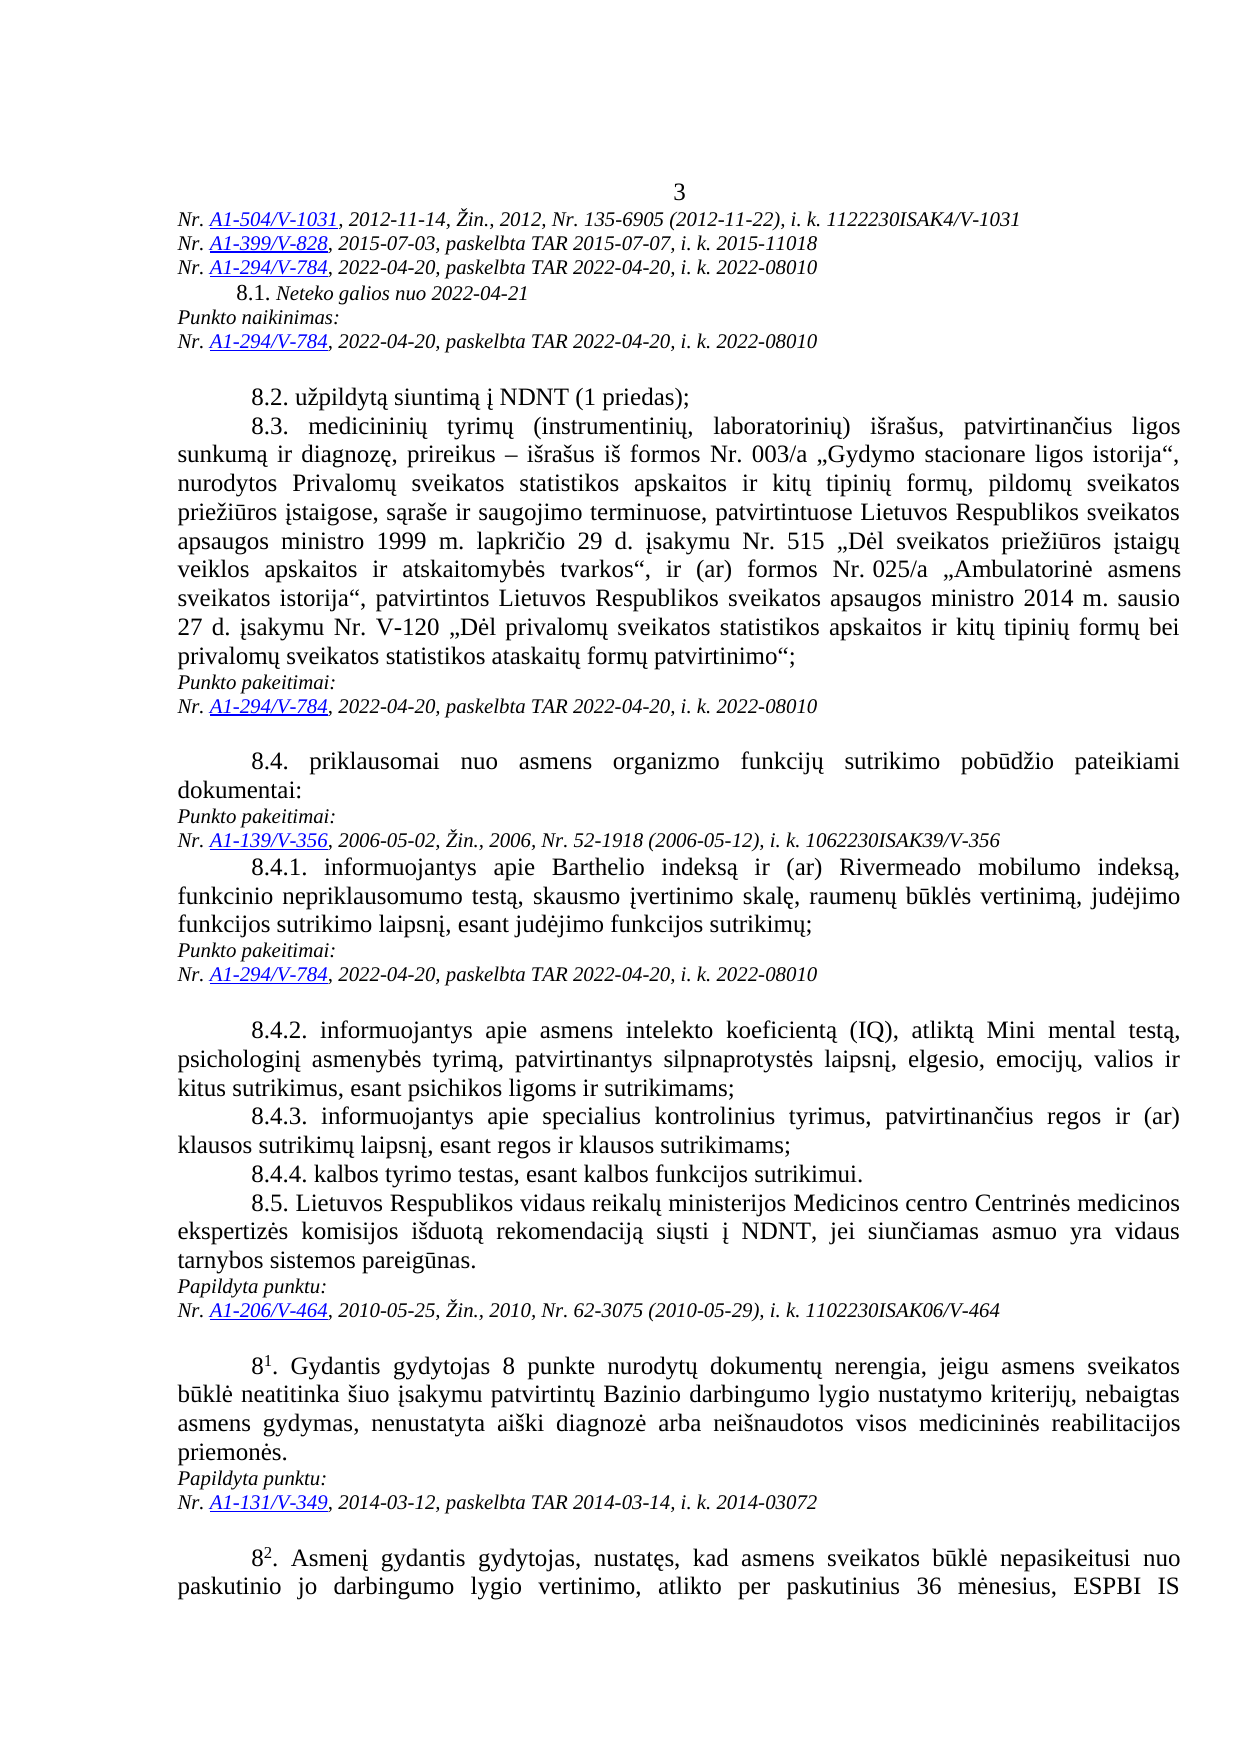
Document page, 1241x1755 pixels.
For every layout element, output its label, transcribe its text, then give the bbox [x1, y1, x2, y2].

text 82. Asmenį gydantis gydytojas, nustatęs, kad asmens sveikatos būklė nepasikeitusi nuo paskutinio jo darbingumo lygio vertinimo, atlikto per paskutinius 36 mėnesius, ESPBI IS [177, 1543, 1181, 1600]
text 8.4.3. informuojantys apie specialius kontrolinius tyrimus, patvirtinančius regos ir (ar) klausos sutrikimų laipsnį, esant regos ir klausos sutrikimams; [177, 1101, 1181, 1159]
text Nr. A1-294/V-784, 2022-04-20, paskelbta TAR 2022-04-20, i. k. 2022-08010 [177, 694, 1181, 718]
text Nr. A1-206/V-464, 2010-05-25, Žin., 2010, Nr. 62-3075 (2010-05-29), i. k. 1102230ISAK06/V-464 [177, 1298, 1181, 1322]
text Nr. A1-139/V-356, 2006-05-02, Žin., 2006, Nr. 52-1918 (2006-05-12), i. k. 1062230ISAK39/V-356 [177, 828, 1181, 852]
text 8.4.1. informuojantys apie Barthelio indeksą ir (ar) Rivermeado mobilumo indeksą, funkcinio nepriklausomumo testą, skausmo įvertinimo skalę, raumenų būklės vertinimą, judėjimo funkcijos sutrikimo laipsnį, esant judėjimo funkcijos sutrikimų; [177, 852, 1181, 938]
text Nr. A1-294/V-784, 2022-04-20, paskelbta TAR 2022-04-20, i. k. 2022-08010 [177, 329, 1181, 353]
text Nr. A1-504/V-1031, 2012-11-14, Žin., 2012, Nr. 135-6905 (2012-11-22), i. k. 1122230ISAK4/V-1031 [177, 207, 1181, 231]
text Punkto pakeitimai: [177, 938, 1181, 962]
text Punkto pakeitimai: [177, 804, 1181, 828]
text 8.4.4. kalbos tyrimo testas, esant kalbos funkcijos sutrikimui. [177, 1159, 1181, 1188]
text 8.4.2. informuojantys apie asmens intelekto koeficientą (IQ), atliktą Mini mental testą, psichologinį asmenybės tyrimą, patvirtinantys silpnaprotystės laipsnį, elgesio, emocijų, valios ir kitus sutrikimus, esant psichikos ligoms ir sutrikimams; [177, 1015, 1181, 1101]
text 81. Gydantis gydytojas 8 punkte nurodytų dokumentų nerengia, jeigu asmens sveikatos būklė neatitinka šiuo įsakymu patvirtintų Bazinio darbingumo lygio nustatymo kriterijų, nebaigtas asmens gydymas, nenustatyta aiški diagnozė arba neišnaudotos visos medicininės reabilitacijos priemonės. [177, 1351, 1181, 1466]
text Papildyta punktu: [177, 1466, 1181, 1490]
text Papildyta punktu: [177, 1274, 1181, 1298]
text Punkto naikinimas: [177, 305, 1181, 329]
text Punkto pakeitimai: [177, 669, 1181, 694]
text 8.3. medicininių tyrimų (instrumentinių, laboratorinių) išrašus, patvirtinančius ligos sunkumą ir diagnozę, prireikus – išrašus iš formos Nr. 003/a „Gydymo stacionare ligos istorija“, nurodytos Privalomų sveikatos statistikos apskaitos ir kitų tipinių formų, pildomų sveikatos priežiūros įstaigose, sąraše ir saugojimo terminuose, patvirtintuose Lietuvos Respublikos sveikatos apsaugos ministro 1999 m. lapkričio 29 d. įsakymu Nr. 515 „Dėl sveikatos priežiūros įstaigų veiklos apskaitos ir atskaitomybės tvarkos“, ir (ar) formos Nr. 025/a „Ambulatorinė asmens sveikatos istorija“, patvirtintos Lietuvos Respublikos sveikatos apsaugos ministro 2014 m. sausio 27 d. įsakymu Nr. V-120 „Dėl privalomų sveikatos statistikos apskaitos ir kitų tipinių formų bei privalomų sveikatos statistikos ataskaitų formų patvirtinimo“; [177, 411, 1181, 669]
text Nr. A1-294/V-784, 2022-04-20, paskelbta TAR 2022-04-20, i. k. 2022-08010 [177, 255, 1181, 279]
text 8.5. Lietuvos Respublikos vidaus reikalų ministerijos Medicinos centro Centrinės medicinos ekspertizės komisijos išduotą rekomendaciją siųsti į NDNT, jei siunčiamas asmuo yra vidaus tarnybos sistemos pareigūnas. [177, 1188, 1181, 1274]
text 8.1. Neteko galios nuo 2022-04-21 [177, 279, 1181, 305]
text Nr. A1-294/V-784, 2022-04-20, paskelbta TAR 2022-04-20, i. k. 2022-08010 [177, 962, 1181, 986]
text Nr. A1-399/V-828, 2015-07-03, paskelbta TAR 2015-07-07, i. k. 2015-11018 [177, 231, 1181, 255]
text 8.4. priklausomai nuo asmens organizmo funkcijų sutrikimo pobūdžio pateikiami dokumentai: [177, 746, 1181, 804]
text 8.2. užpildytą siuntimą į NDNT (1 priedas); [177, 382, 1181, 411]
text Nr. A1-131/V-349, 2014-03-12, paskelbta TAR 2014-03-14, i. k. 2014-03072 [177, 1490, 1181, 1514]
